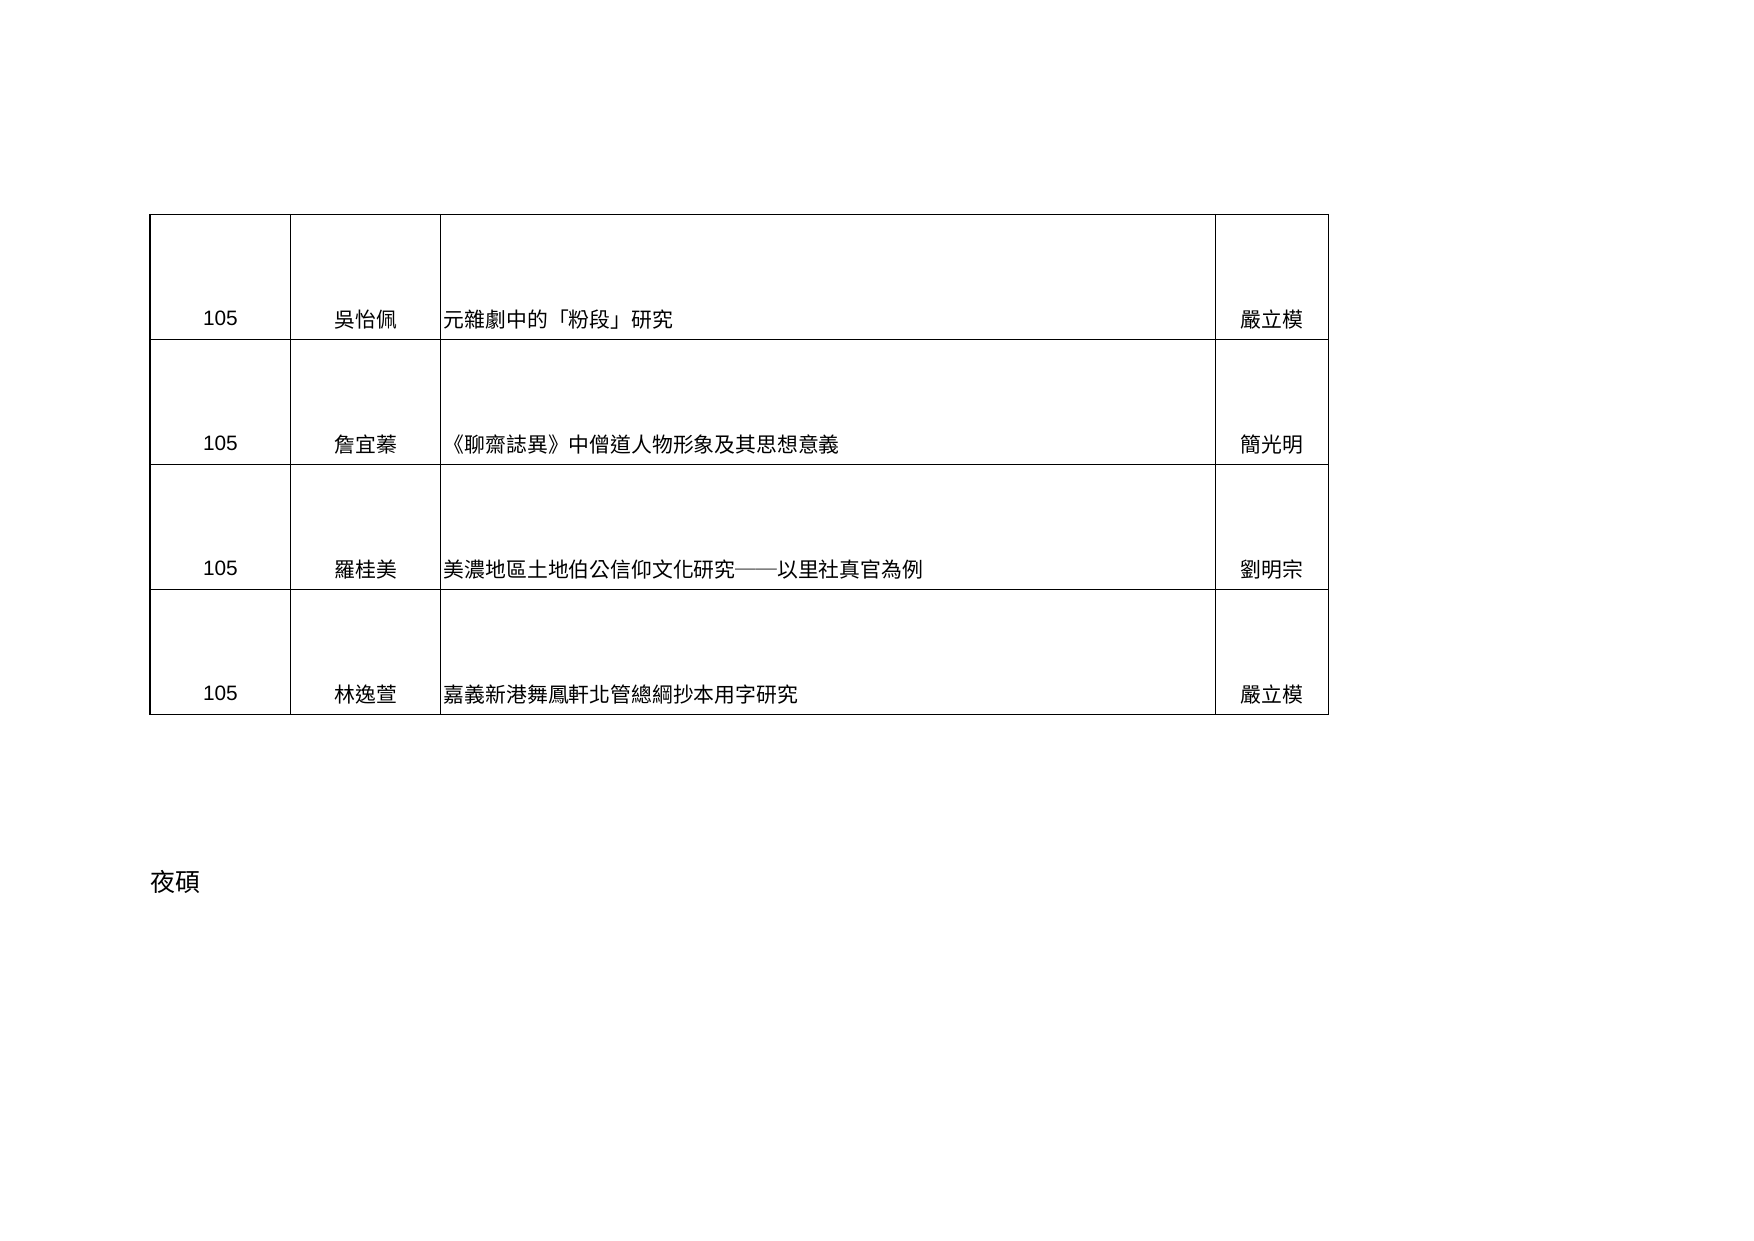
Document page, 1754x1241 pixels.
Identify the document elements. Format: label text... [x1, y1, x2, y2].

table_cell 簡光明 [1216, 340, 1328, 464]
table_cell 105 [151, 465, 290, 589]
text 夜碩 [150, 839, 1604, 901]
table_cell 劉明宗 [1216, 465, 1328, 589]
table_cell 嚴立模 [1216, 590, 1328, 714]
table_cell 林逸萱 [291, 590, 440, 714]
table_cell 105 [151, 215, 290, 339]
table_cell 105 [151, 590, 290, 714]
table_cell 詹宜蓁 [291, 340, 440, 464]
table_cell 嘉義新港舞鳳軒北管總綱抄本用字研究 [441, 590, 1215, 714]
table_cell 美濃地區土地伯公信仰文化研究──以里社真官為例 [441, 465, 1215, 589]
table_cell 羅桂美 [291, 465, 440, 589]
table_cell 嚴立模 [1216, 215, 1328, 339]
table_cell 105 [151, 340, 290, 464]
table_cell 《聊齋誌異》中僧道人物形象及其思想意義 [441, 340, 1215, 464]
table_cell 吳怡佩 [291, 215, 440, 339]
table_cell 元雜劇中的「粉段」研究 [441, 215, 1215, 339]
